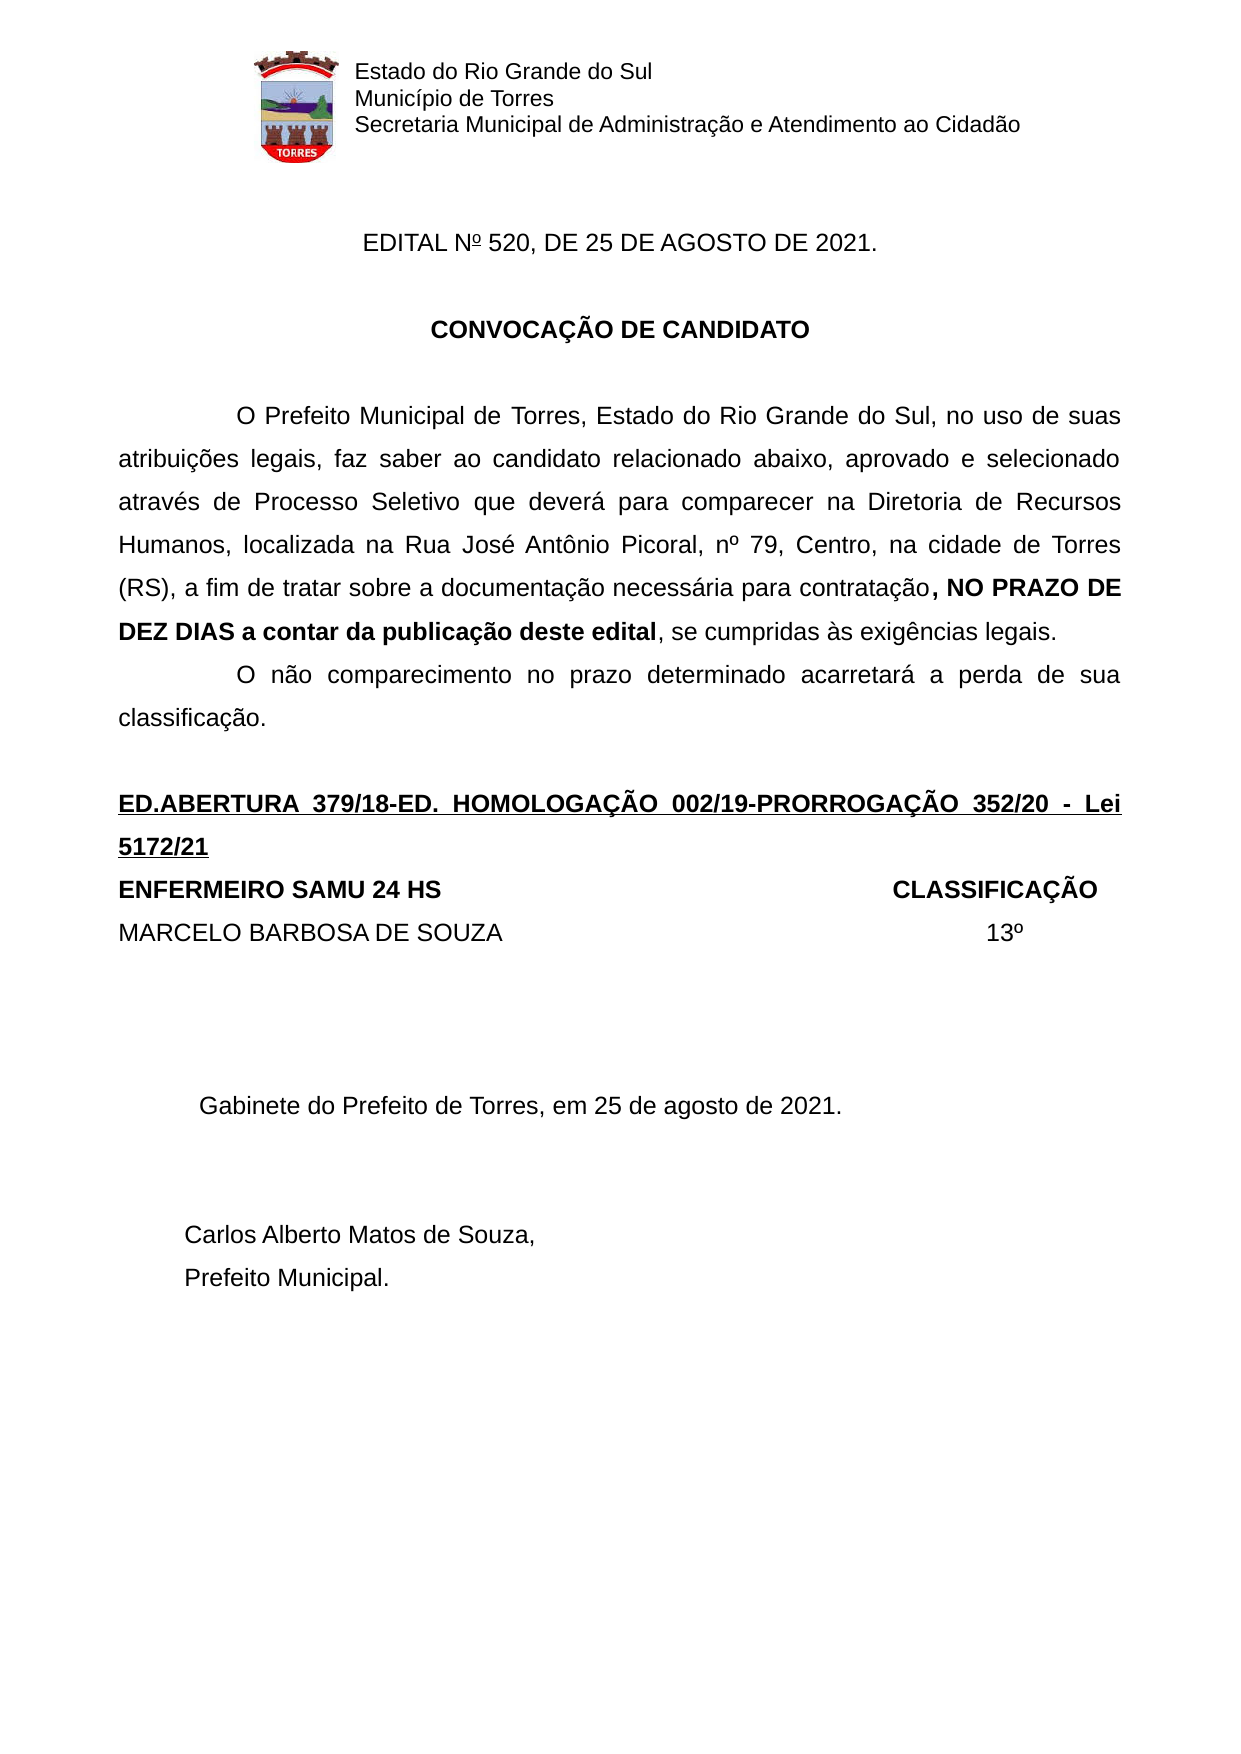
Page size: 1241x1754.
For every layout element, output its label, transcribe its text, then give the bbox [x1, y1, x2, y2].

text ED.ABERTURA 379/18-ED. HOMOLOGAÇÃO 002/19-PRORROGAÇÃO 352/20 - Lei [118, 789, 1122, 814]
text ENFERMEIRO SAMU 24 HS CLASSIFICAÇÃO [118, 875, 1122, 904]
text EDITAL No 520, DE 25 DE AGOSTO DE 2021. [118, 228, 1122, 257]
text Carlos Alberto Matos de Souza, [177, 1220, 1122, 1249]
picture [253, 51, 339, 163]
text O não comparecimento no prazo determinado acarretará a perda de sua classificação. [118, 659, 1122, 731]
text Prefeito Municipal. [177, 1263, 1122, 1292]
text O Prefeito Municipal de Torres, Estado do Rio Grande do Sul, no uso de suas atribuições legais, faz saber ao candidato relacionado abaixo, aprovado e selecionado através de Processo Seletivo que deverá para comparecer na Diretoria de Recursos Humanos, localizada na Rua José Antônio Picoral, nº 79, Centro, na cidade de Torres (RS), a fim de tratar sobre a documentação necessária para contratação, NO PRAZO DE DEZ DIAS a contar da publicação deste edital, se cumpridas às exigências legais. [118, 401, 1122, 645]
text MARCELO BARBOSA DE SOUZA 13º [118, 918, 1122, 947]
text Gabinete do Prefeito de Torres, em 25 de agosto de 2021. [118, 1091, 1122, 1119]
text 5172/21 [118, 815, 1122, 861]
text CONVOCAÇÃO DE CANDIDATO [118, 314, 1122, 343]
